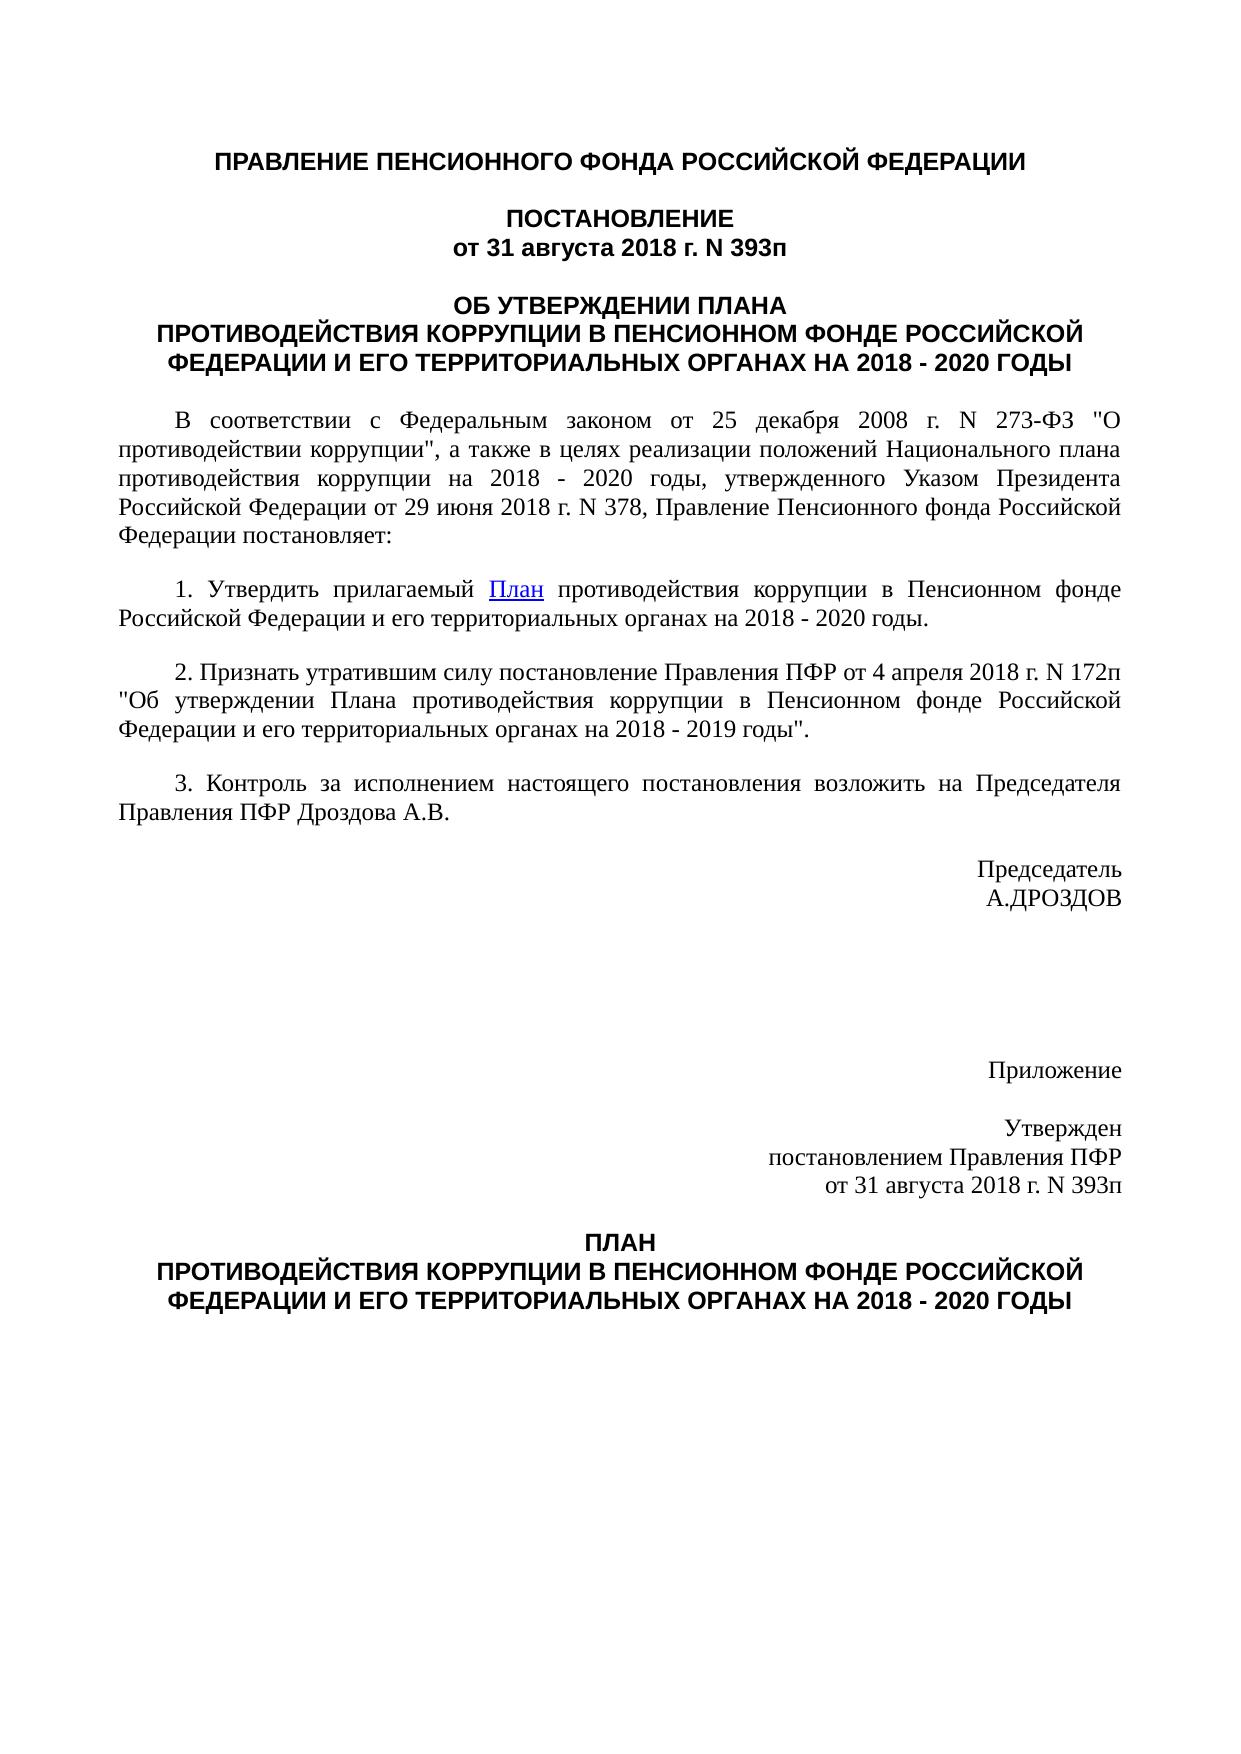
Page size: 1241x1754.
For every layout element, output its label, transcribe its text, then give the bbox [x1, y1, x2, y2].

text 2. Признать утратившим силу постановление Правления ПФР от 4 апреля 2018 г. N 172п "Об утверждении Плана противодействия коррупции в Пенсионном фонде Российской Федерации и его территориальных органах на 2018 - 2019 годы". [118, 657, 1122, 743]
text В соответствии с Федеральным законом от 25 декабря 2008 г. N 273-ФЗ "О противодействии коррупции", а также в целях реализации положений Национального плана противодействия коррупции на 2018 - 2020 годы, утвержденного Указом Президента Российской Федерации от 29 июня 2018 г. N 378, Правление Пенсионного фонда Российской Федерации постановляет: [118, 406, 1122, 549]
title ОБ УТВЕРЖДЕНИИ ПЛАНА [118, 291, 1122, 319]
title ПРОТИВОДЕЙСТВИЯ КОРРУПЦИИ В ПЕНСИОННОМ ФОНДЕ РОССИЙСКОЙ [118, 1257, 1122, 1286]
text Утвержден [118, 1113, 1122, 1142]
title ФЕДЕРАЦИИ И ЕГО ТЕРРИТОРИАЛЬНЫХ ОРГАНАХ НА 2018 - 2020 ГОДЫ [118, 348, 1122, 377]
title ПРАВЛЕНИЕ ПЕНСИОННОГО ФОНДА РОССИЙСКОЙ ФЕДЕРАЦИИ [118, 147, 1122, 176]
text Приложение [118, 1056, 1122, 1084]
title ПОСТАНОВЛЕНИЕ [118, 204, 1122, 233]
title ФЕДЕРАЦИИ И ЕГО ТЕРРИТОРИАЛЬНЫХ ОРГАНАХ НА 2018 - 2020 ГОДЫ [118, 1286, 1122, 1314]
text 3. Контроль за исполнением настоящего постановления возложить на Председателя Правления ПФР Дроздова А.В. [118, 768, 1122, 826]
title ПРОТИВОДЕЙСТВИЯ КОРРУПЦИИ В ПЕНСИОННОМ ФОНДЕ РОССИЙСКОЙ [118, 319, 1122, 348]
text от 31 августа 2018 г. N 393п [118, 1171, 1122, 1199]
title от 31 августа 2018 г. N 393п [118, 233, 1122, 262]
text Председатель [118, 854, 1122, 883]
text А.ДРОЗДОВ [118, 883, 1122, 912]
title ПЛАН [118, 1228, 1122, 1257]
text постановлением Правления ПФР [118, 1142, 1122, 1171]
text 1. Утвердить прилагаемый План противодействия коррупции в Пенсионном фонде Российской Федерации и его территориальных органах на 2018 - 2020 годы. [118, 574, 1122, 632]
